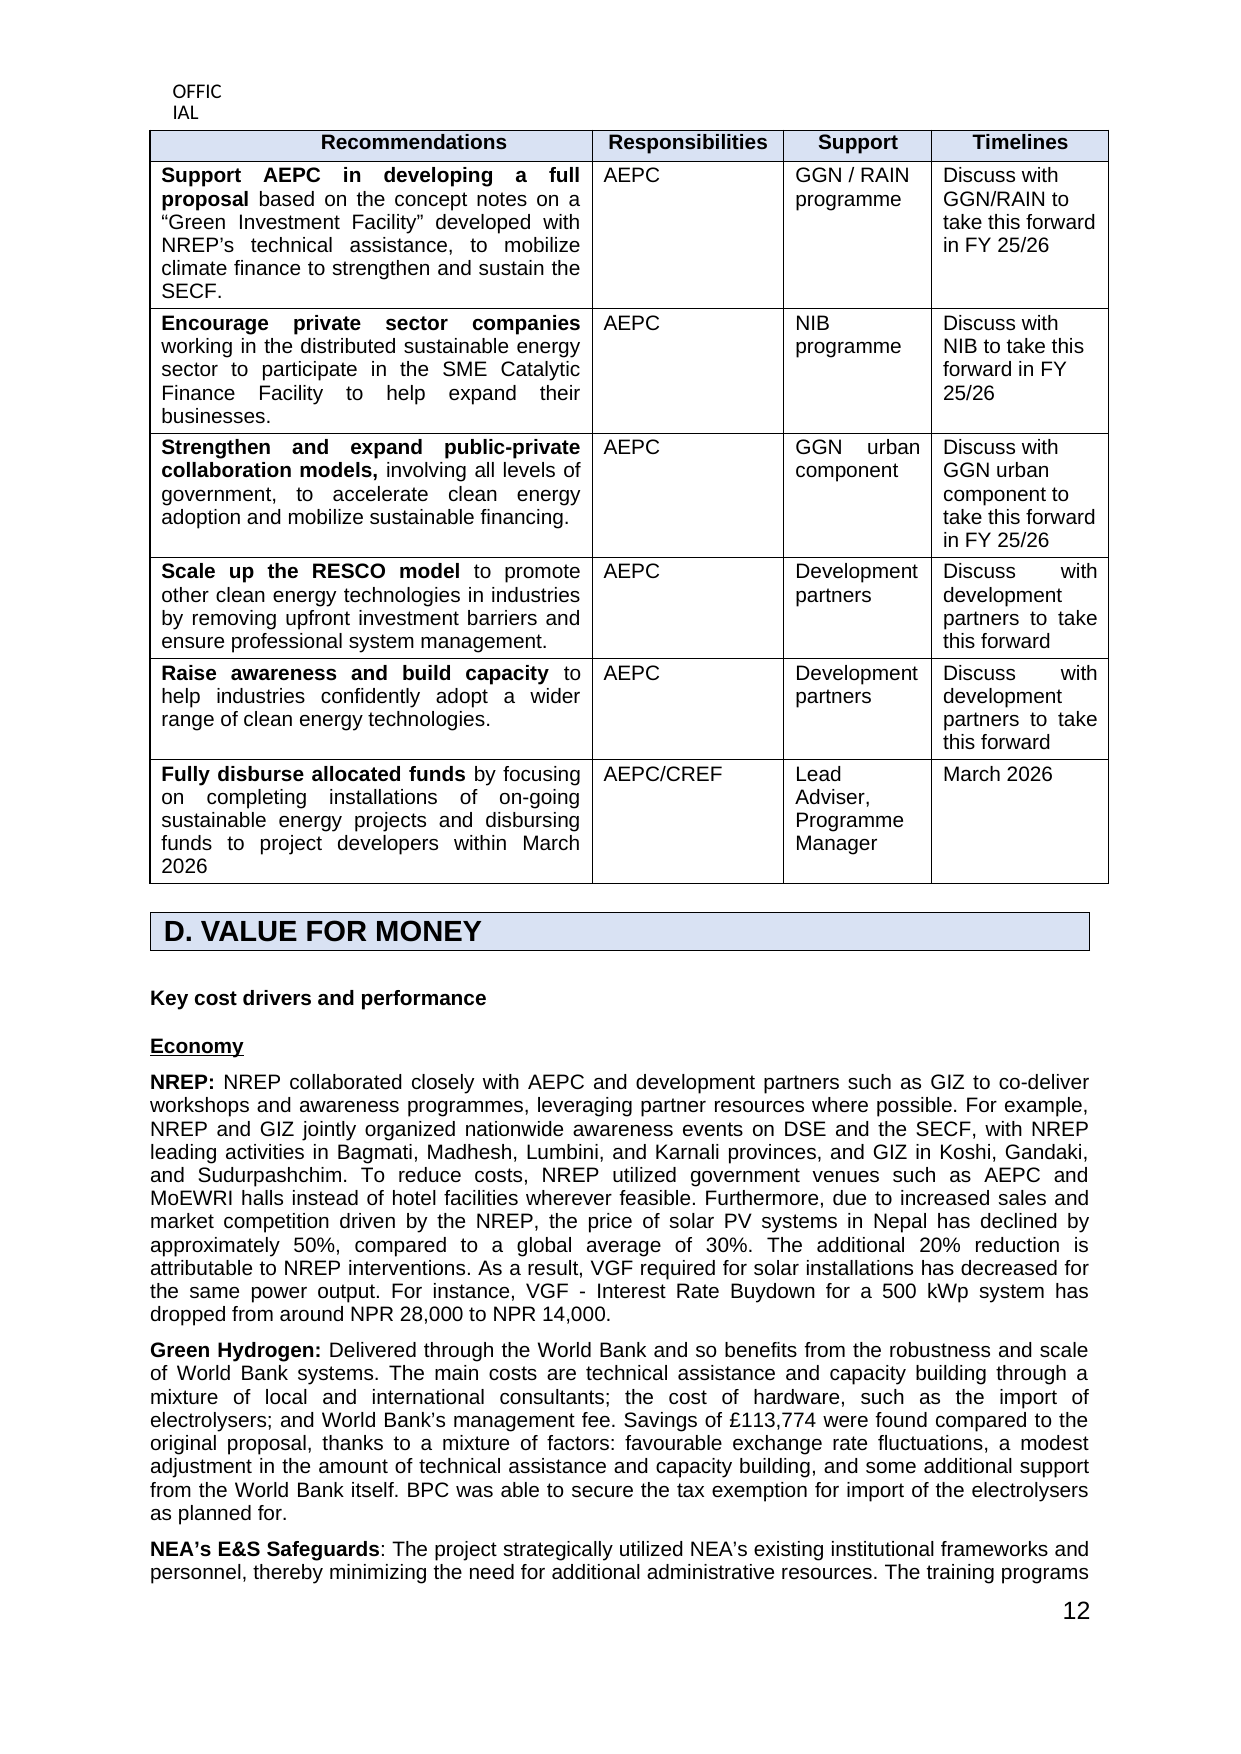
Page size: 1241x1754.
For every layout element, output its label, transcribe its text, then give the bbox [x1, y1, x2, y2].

table_header Support [784, 131, 931, 161]
table_cell NIB programme [784, 309, 931, 433]
table_cell Strengthen and expand public-private collaboration models, involving all levels of government, to accelerate clean energy adoption and mobilize sustainable financing. [151, 434, 592, 557]
table_cell GGN urban component [784, 434, 931, 557]
subtitle D. VALUE FOR MONEY [151, 913, 1089, 950]
text NEA’s E&S Safeguards: The project strategically utilized NEA’s existing institutional frameworks and personnel, thereby minimizing the need for additional administrative resources. The training programs [150, 1537, 1090, 1583]
table_cell AEPC [593, 558, 783, 658]
table_header Timelines [932, 131, 1108, 161]
table_cell March 2026 [932, 760, 1108, 883]
table_cell AEPC [593, 162, 783, 308]
table_cell Raise awareness and build capacity to help industries confidently adopt a wider range of clean energy technologies. [151, 659, 592, 759]
table_cell Encourage private sector companies working in the distributed sustainable energy sector to participate in the SME Catalytic Finance Facility to help expand their businesses. [151, 309, 592, 433]
text Economy [150, 1035, 1090, 1058]
table_cell Discuss with NIB to take this forward in FY 25/26 [932, 309, 1108, 433]
text Green Hydrogen: Delivered through the World Bank and so benefits from the robustness and scale of World Bank systems. The main costs are technical assistance and capacity building through a mixture of local and international consultants; the cost of hardware, such as the import of electrolysers; and World Bank’s management fee. Savings of £113,774 were found compared to the original proposal, thanks to a mixture of factors: favourable exchange rate fluctuations, a modest adjustment in the amount of technical assistance and capacity building, and some additional support from the World Bank itself. BPC was able to secure the tax exemption for import of the electrolysers as planned for. [150, 1339, 1090, 1524]
table_header Responsibilities [593, 131, 783, 161]
table_cell Lead Adviser, Programme Manager [784, 760, 931, 883]
table_cell AEPC [593, 659, 783, 759]
table_cell Development partners [784, 659, 931, 759]
table_cell Fully disburse allocated funds by focusing on completing installations of on-going sustainable energy projects and disbursing funds to project developers within March 2026 [151, 760, 592, 883]
table_cell AEPC [593, 434, 783, 557]
table_header Recommendations [151, 131, 592, 161]
table_cell AEPC/CREF [593, 760, 783, 883]
text NREP: NREP collaborated closely with AEPC and development partners such as GIZ to co-deliver workshops and awareness programmes, leveraging partner resources where possible. For example, NREP and GIZ jointly organized nationwide awareness events on DSE and the SECF, with NREP leading activities in Bagmati, Madhesh, Lumbini, and Karnali provinces, and GIZ in Koshi, Gandaki, and Sudurpashchim. To reduce costs, NREP utilized government venues such as AEPC and MoEWRI halls instead of hotel facilities wherever feasible. Furthermore, due to increased sales and market competition driven by the NREP, the price of solar PV systems in Nepal has declined by approximately 50%, compared to a global average of 30%. The additional 20% reduction is attributable to NREP interventions. As a result, VGF required for solar installations has decreased for the same power output. For instance, VGF - Interest Rate Buydown for a 500 kWp system has dropped from around NPR 28,000 to NPR 14,000. [150, 1071, 1090, 1326]
table_cell Discuss with development partners to take this forward [932, 659, 1108, 759]
table_cell Discuss with GGN/RAIN to take this forward in FY 25/26 [932, 162, 1108, 308]
table_cell Development partners [784, 558, 931, 658]
text Key cost drivers and performance [150, 987, 1090, 1010]
table_cell Scale up the RESCO model to promote other clean energy technologies in industries by removing upfront investment barriers and ensure professional system management. [151, 558, 592, 658]
table_cell Discuss with development partners to take this forward [932, 558, 1108, 658]
table_cell AEPC [593, 309, 783, 433]
table_cell Discuss with GGN urban component to take this forward in FY 25/26 [932, 434, 1108, 557]
table_cell GGN / RAIN programme [784, 162, 931, 308]
table_cell Support AEPC in developing a full proposal based on the concept notes on a “Green Investment Facility” developed with NREP’s technical assistance, to mobilize climate finance to strengthen and sustain the SECF. [151, 162, 592, 308]
